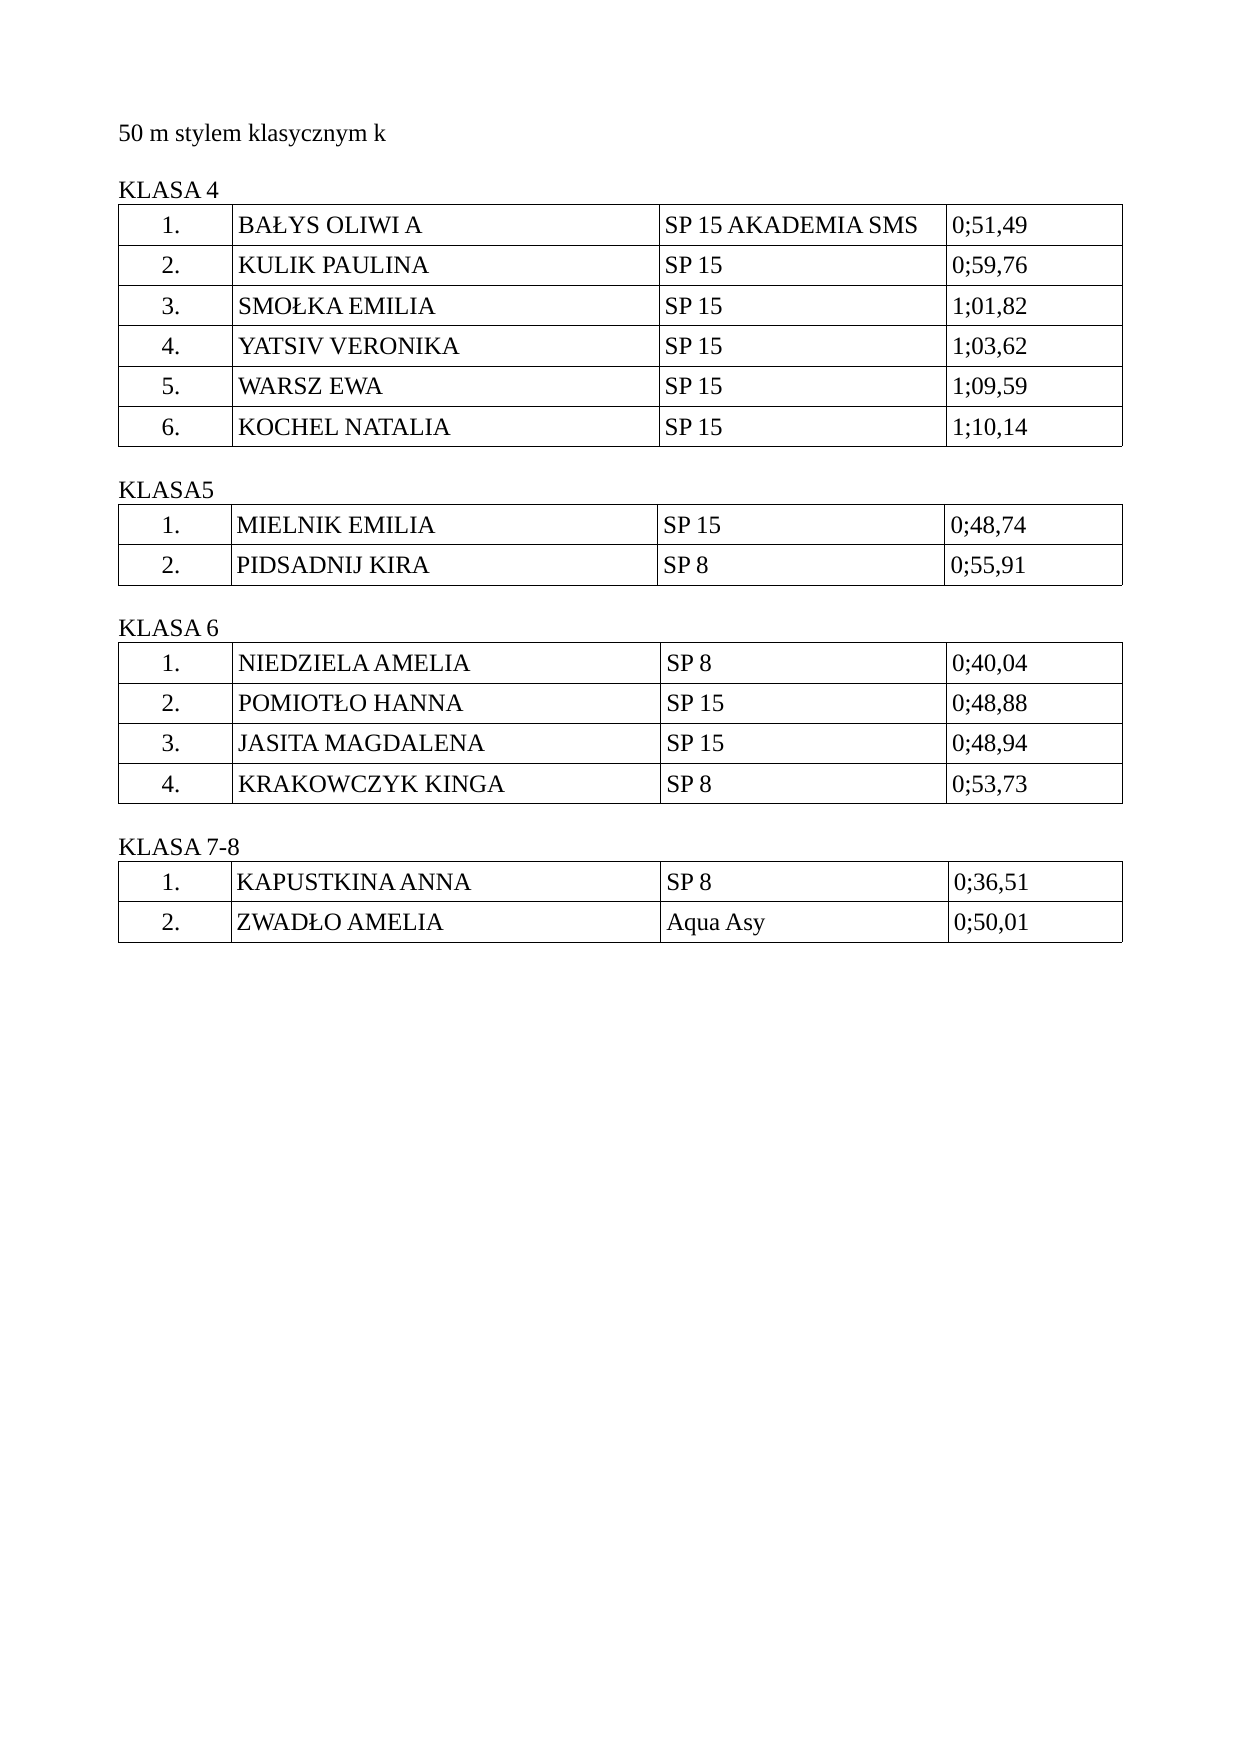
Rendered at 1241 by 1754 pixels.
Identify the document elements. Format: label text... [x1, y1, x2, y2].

table_cell [119, 545, 231, 584]
table_cell 0;48,94 [947, 724, 1122, 763]
table_cell [119, 724, 232, 763]
table_header [119, 205, 232, 245]
table_cell KRAKOWCZYK KINGA [233, 764, 660, 803]
table_cell KULIK PAULINA [233, 246, 659, 285]
table_cell 0;53,73 [947, 764, 1122, 803]
table_cell 1;01,82 [947, 286, 1122, 325]
text KLASA 6 [118, 613, 1122, 642]
table_header MIELNIK EMILIA [232, 505, 657, 544]
table_cell 1;10,14 [947, 407, 1122, 446]
table_cell 1;09,59 [947, 367, 1122, 406]
table_cell WARSZ EWA [233, 367, 659, 406]
table_cell [119, 246, 232, 285]
table_cell SP 15 [660, 246, 946, 285]
table_cell Aqua Asy [661, 902, 948, 942]
table_header [119, 643, 232, 682]
table_header KAPUSTKINA ANNA [232, 862, 660, 901]
table_cell [119, 764, 232, 803]
table_cell SP 8 [658, 545, 944, 584]
table_header [119, 505, 231, 544]
text 50 m stylem klasycznym k [118, 118, 1122, 147]
table_header SP 15 [658, 505, 944, 544]
table_cell KOCHEL NATALIA [233, 407, 659, 446]
table_cell YATSIV VERONIKA [233, 326, 659, 366]
table_cell POMIOTŁO HANNA [233, 684, 660, 723]
table_cell 0;59,76 [947, 246, 1122, 285]
table_cell 1;03,62 [947, 326, 1122, 366]
table_cell [119, 407, 232, 446]
table_header SP 8 [661, 643, 946, 682]
table_cell SP 15 [660, 407, 946, 446]
table_header 0;51,49 [947, 205, 1122, 245]
table_header 0;48,74 [945, 505, 1122, 544]
table_header SP 15 AKADEMIA SMS [660, 205, 946, 245]
table_cell [119, 367, 232, 406]
table_cell SP 15 [661, 684, 946, 723]
text KLASA 4 [118, 176, 1122, 204]
text KLASA 7-8 [118, 832, 1122, 861]
table_cell SP 15 [661, 724, 946, 763]
table_cell SP 15 [660, 367, 946, 406]
table_cell JASITA MAGDALENA [233, 724, 660, 763]
table_cell SP 15 [660, 286, 946, 325]
table_header NIEDZIELA AMELIA [233, 643, 660, 682]
table_header 0;36,51 [949, 862, 1122, 901]
table_cell 0;55,91 [945, 545, 1122, 584]
table_cell PIDSADNIJ KIRA [232, 545, 657, 584]
table_cell [119, 902, 231, 942]
table_cell 0;50,01 [949, 902, 1122, 942]
text KLASA5 [118, 475, 1122, 504]
table_header [119, 862, 231, 901]
table_cell [119, 286, 232, 325]
table_cell SMOŁKA EMILIA [233, 286, 659, 325]
table_header 0;40,04 [947, 643, 1122, 682]
table_cell [119, 326, 232, 366]
table_cell SP 8 [661, 764, 946, 803]
table_cell ZWADŁO AMELIA [232, 902, 660, 942]
table_cell 0;48,88 [947, 684, 1122, 723]
table_cell [119, 684, 232, 723]
table_cell SP 15 [660, 326, 946, 366]
table_header BAŁYS OLIWI A [233, 205, 659, 245]
table_header SP 8 [661, 862, 948, 901]
